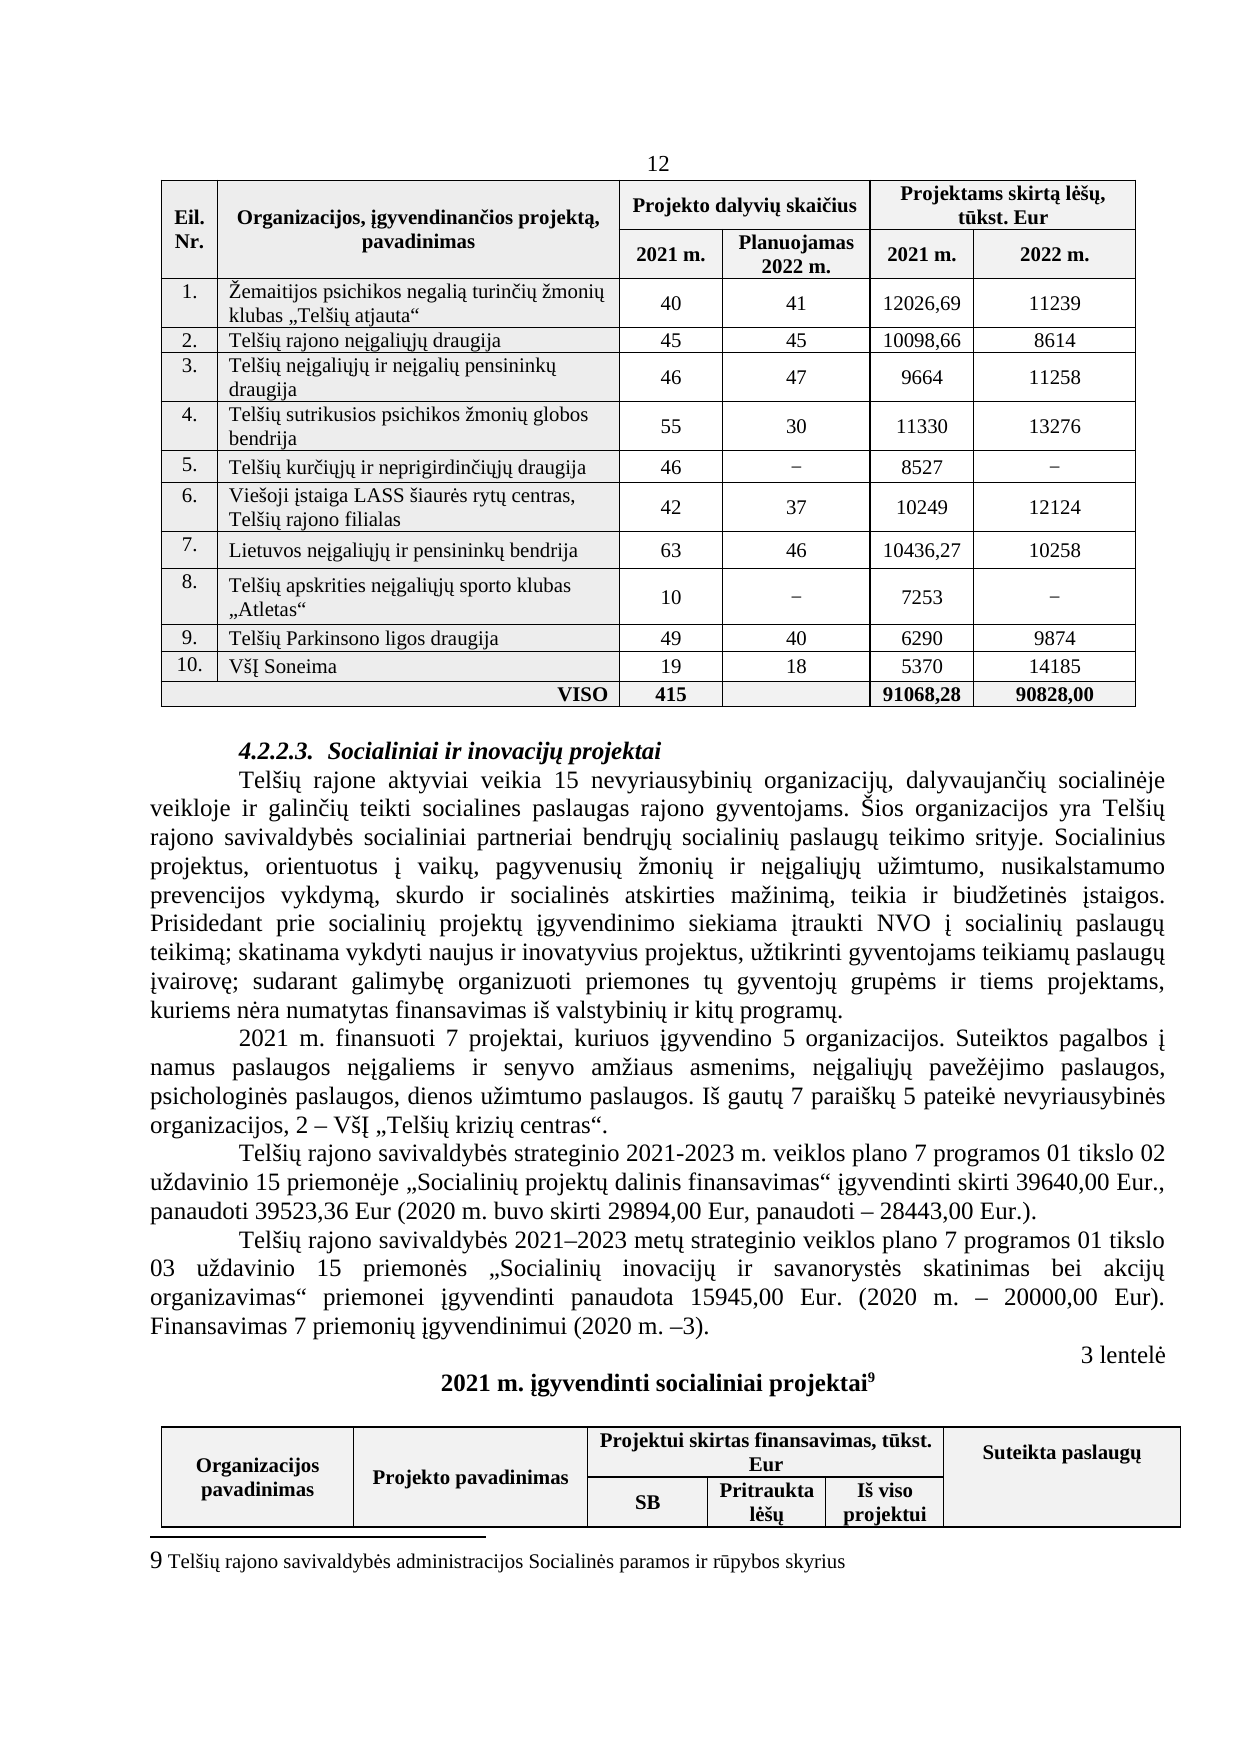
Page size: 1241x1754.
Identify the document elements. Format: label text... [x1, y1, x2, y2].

table_cell Planuojamas 2022 m. [723, 230, 869, 278]
table_cell 42 [620, 483, 722, 531]
table_cell VšĮ Soneima [218, 652, 619, 681]
text 2021 m. įgyvendinti socialiniai projektai [150, 1368, 1166, 1397]
table_cell 46 [723, 532, 869, 568]
table_cell 2021 m. [620, 230, 722, 278]
table_cell 7253 [871, 569, 973, 624]
table_cell 11330 [871, 402, 973, 450]
table_cell 12026,69 [871, 279, 973, 327]
table_cell 10 [620, 569, 722, 624]
table_cell 40 [723, 625, 869, 651]
table_cell 10098,66 [871, 328, 973, 352]
table_cell Telšių neįgaliųjų ir neįgalių pensininkų draugija [218, 353, 619, 401]
table_cell SB [588, 1478, 707, 1526]
table_header Projekto dalyvių skaičius [620, 181, 869, 229]
table_cell VISO [162, 682, 619, 706]
table_cell 30 [723, 402, 869, 450]
table_cell 40 [620, 279, 722, 327]
table_cell 9. [162, 625, 217, 651]
table_header Suteikta paslaugų [944, 1428, 1180, 1476]
table_header Organizacijos, įgyvendinančios projektą, pavadinimas [218, 181, 619, 278]
table_cell Pritraukta lėšų [708, 1478, 825, 1526]
table_cell 6290 [871, 625, 973, 651]
subtitle 4.2.2.3. Socialiniai ir inovacijų projektai [150, 736, 1101, 765]
table_cell Telšių Parkinsono ligos draugija [218, 625, 619, 651]
table_cell 9874 [974, 625, 1135, 651]
table_cell Viešoji įstaiga LASS šiaurės rytų centras, Telšių rajono filialas [218, 483, 619, 531]
table_cell − [723, 451, 869, 482]
table_cell 2021 m. [871, 230, 973, 278]
table_cell − [723, 569, 869, 624]
table_cell 10. [162, 652, 217, 681]
table_cell Lietuvos neįgaliųjų ir pensininkų bendrija [218, 532, 619, 568]
table_cell 55 [620, 402, 722, 450]
text 3 lentelė [150, 1340, 1166, 1368]
table_cell [723, 682, 869, 706]
table_header Organizacijos pavadinimas [162, 1428, 353, 1526]
text Telšių rajono savivaldybės strateginio 2021-2023 m. veiklos plano 7 programos 01 tikslo 02 uždavinio 15 priemonėje „Socialinių projektų dalinis finansavimas“ įgyvendinti skirti 39640,00 Eur., panaudoti 39523,36 Eur (2020 m. buvo skirti 29894,00 Eur, panaudoti – 28443,00 Eur.). [150, 1138, 1166, 1225]
table_cell 90828,00 [974, 682, 1135, 706]
table_cell Telšių apskrities neįgaliųjų sporto klubas „Atletas“ [218, 569, 619, 624]
table_cell 41 [723, 279, 869, 327]
table_cell 9664 [871, 353, 973, 401]
table_cell − [974, 569, 1135, 624]
table_cell 19 [620, 652, 722, 681]
table_cell 2. [162, 328, 217, 352]
table_cell 12124 [974, 483, 1135, 531]
table_header Projekto pavadinimas [354, 1428, 587, 1526]
table_cell 10249 [871, 483, 973, 531]
table_cell 13276 [974, 402, 1135, 450]
table_header Eil.Nr. [162, 181, 217, 278]
table_cell 91068,28 [871, 682, 973, 706]
text Telšių rajono savivaldybės 2021–2023 metų strateginio veiklos plano 7 programos 01 tikslo 03 uždavinio 15 priemonės „Socialinių inovacijų ir savanorystės skatinimas bei akcijų organizavimas“ priemonei įgyvendinti panaudota 15945,00 Eur. (2020 m. – 20000,00 Eur). Finansavimas 7 priemonių įgyvendinimui (2020 m. –3). [150, 1225, 1166, 1340]
table_cell 18 [723, 652, 869, 681]
table_cell 7. [162, 532, 217, 568]
text Telšių rajone aktyviai veikia 15 nevyriausybinių organizacijų, dalyvaujančių socialinėje veikloje ir galinčių teikti socialines paslaugas rajono gyventojams. Šios organizacijos yra Telšių rajono savivaldybės socialiniai partneriai bendrųjų socialinių paslaugų teikimo srityje. Socialinius projektus, orientuotus į vaikų, pagyvenusių žmonių ir neįgaliųjų užimtumo, nusikalstamumo prevencijos vykdymą, skurdo ir socialinės atskirties mažinimą, teikia ir biudžetinės įstaigos. Prisidedant prie socialinių projektų įgyvendinimo siekiama įtraukti NVO į socialinių paslaugų teikimą; skatinama vykdyti naujus ir inovatyvius projektus, užtikrinti gyventojams teikiamų paslaugų įvairovę; sudarant galimybę organizuoti priemones tų gyventojų grupėms ir tiems projektams, kuriems nėra numatytas finansavimas iš valstybinių ir kitų programų. [150, 765, 1166, 1023]
table_cell 37 [723, 483, 869, 531]
table_cell 8614 [974, 328, 1135, 352]
table_cell 14185 [974, 652, 1135, 681]
table_cell Iš viso projektui [826, 1478, 943, 1526]
table_cell 47 [723, 353, 869, 401]
table_cell 5370 [871, 652, 973, 681]
text 2021 m. finansuoti 7 projektai, kuriuos įgyvendino 5 organizacijos. Suteiktos pagalbos į namus paslaugos neįgaliems ir senyvo amžiaus asmenims, neįgaliųjų pavežėjimo paslaugos, psichologinės paslaugos, dienos užimtumo paslaugos. Iš gautų 7 paraiškų 5 pateikė nevyriausybinės organizacijos, 2 – VšĮ „Telšių krizių centras“. [150, 1023, 1166, 1138]
table_cell 8527 [871, 451, 973, 482]
table_cell 4. [162, 402, 217, 450]
table_cell 11239 [974, 279, 1135, 327]
table_cell 10436,27 [871, 532, 973, 568]
table_cell 49 [620, 625, 722, 651]
table_cell 2022 m. [974, 230, 1135, 278]
table_cell Žemaitijos psichikos negalią turinčių žmonių klubas „Telšių atjauta“ [218, 279, 619, 327]
table_cell 63 [620, 532, 722, 568]
table_cell − [974, 451, 1135, 482]
table_header Projektams skirtą lėšų, tūkst. Eur [871, 181, 1135, 229]
table_cell 1. [162, 279, 217, 327]
table_cell Telšių rajono neįgaliųjų draugija [218, 328, 619, 352]
table_cell [944, 1476, 1180, 1526]
table_cell Telšių sutrikusios psichikos žmonių globos bendrija [218, 402, 619, 450]
table_cell 5. [162, 451, 217, 482]
table_cell 11258 [974, 353, 1135, 401]
table_cell 10258 [974, 532, 1135, 568]
table_cell Telšių kurčiųjų ir neprigirdinčiųjų draugija [218, 451, 619, 482]
table_cell 46 [620, 451, 722, 482]
table_cell 45 [723, 328, 869, 352]
table_cell 415 [620, 682, 722, 706]
table_cell 46 [620, 353, 722, 401]
table_cell 3. [162, 353, 217, 401]
text Telšių rajono savivaldybės administracijos Socialinės paramos ir rūpybos skyrius [150, 1537, 1166, 1574]
table_cell 8. [162, 569, 217, 624]
table_header Projektui skirtas finansavimas, tūkst. Eur [588, 1428, 943, 1476]
table_cell 45 [620, 328, 722, 352]
table_cell 6. [162, 483, 217, 531]
